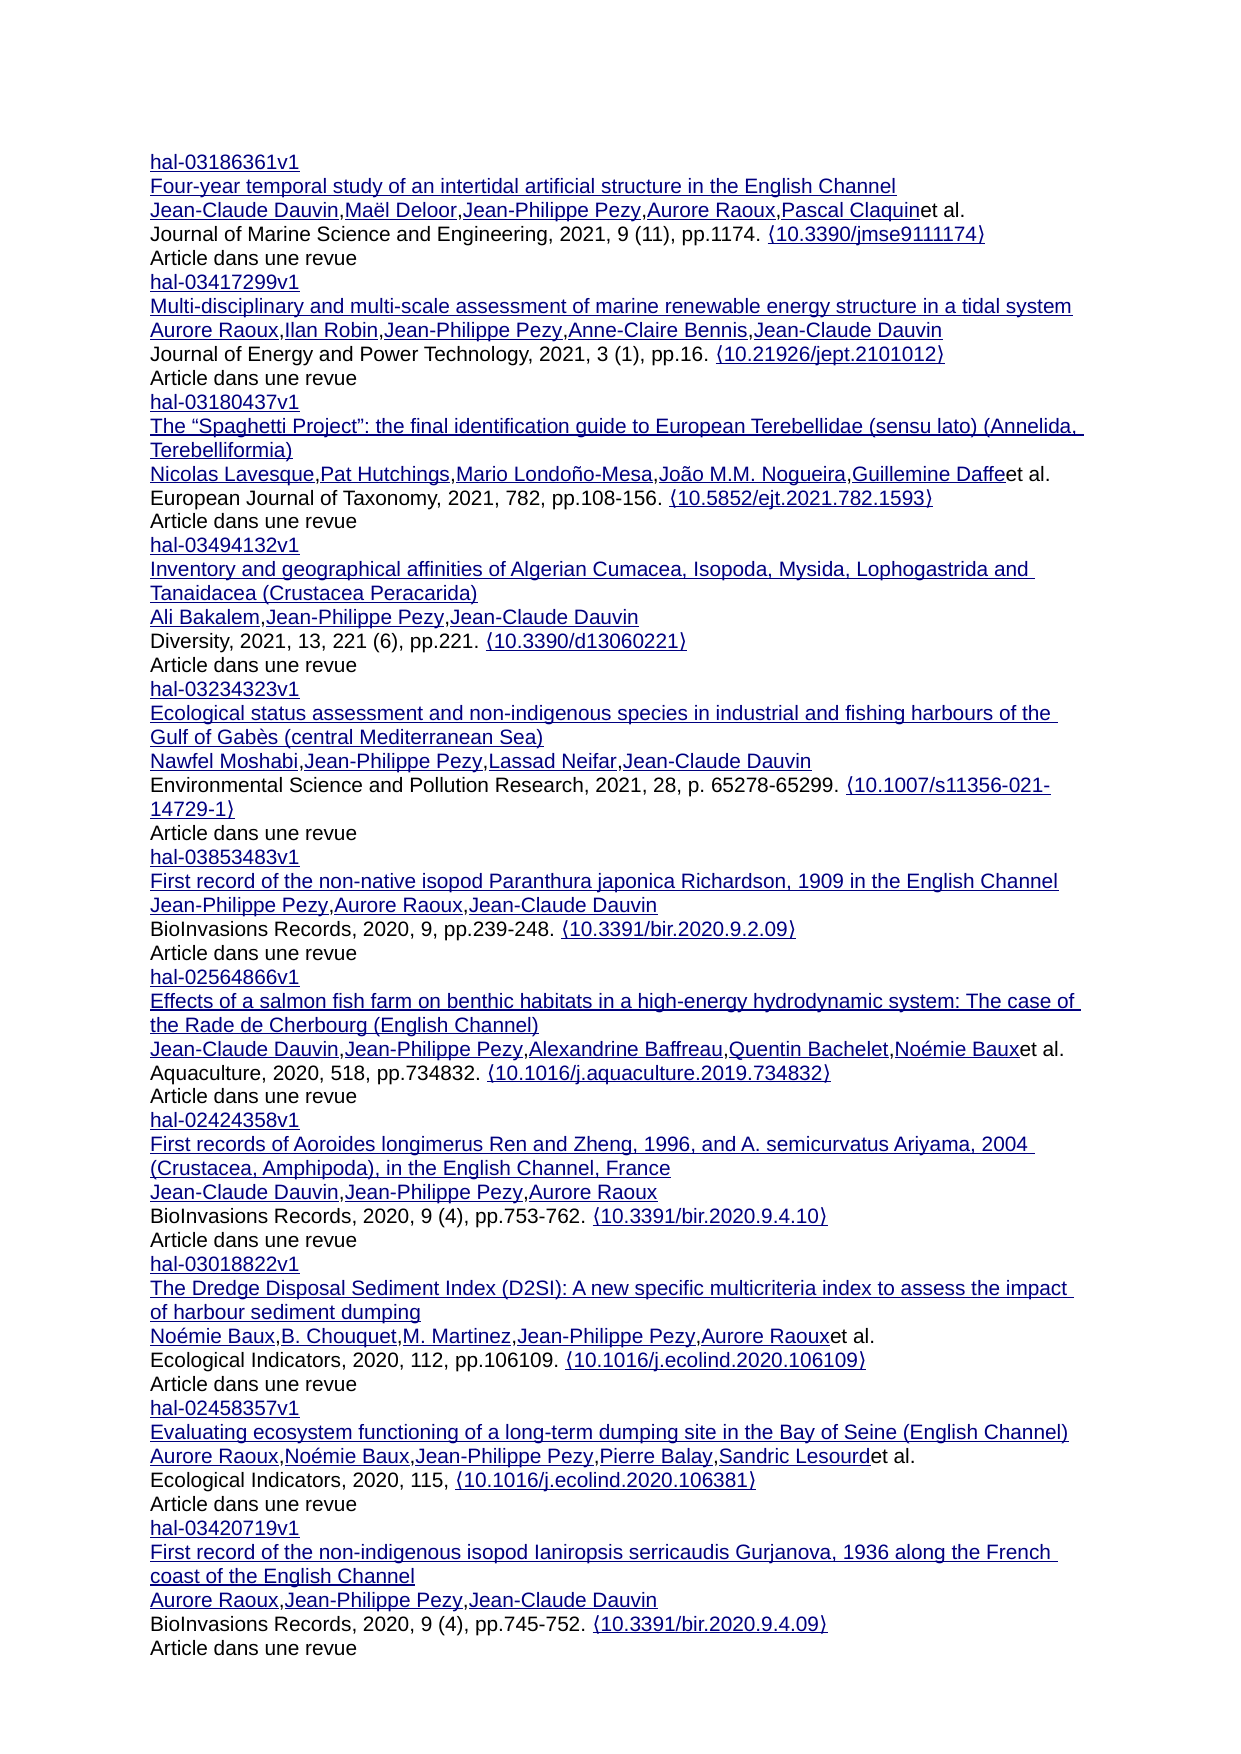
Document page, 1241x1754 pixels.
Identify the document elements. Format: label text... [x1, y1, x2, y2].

table_cell hal-03186361v1 [150, 150, 1090, 174]
table_cell Effects of a salmon fish farm on benthic habitats in a high-energy hydrodynamic system: The case of the Rade de Cherbourg (English Channel) Jean-Claude Dauvin,Jean-Philippe Pezy,Alexandrine Baffreau,Quentin Bachelet,Noémie Bauxet al. Aquaculture, 2020, 518, pp.734832. ⟨10.1016/j.aquaculture.2019.734832⟩ Article dans une revue hal-02424358v1 [150, 989, 1090, 1132]
table_cell Inventory and geographical affinities of Algerian Cumacea, Isopoda, Mysida, Lophogastrida and Tanaidacea (Crustacea Peracarida) Ali Bakalem,Jean-Philippe Pezy,Jean-Claude Dauvin Diversity, 2021, 13, 221 (6), pp.221. ⟨10.3390/d13060221⟩ Article dans une revue hal-03234323v1 [150, 557, 1090, 701]
table_cell First record of the non-native isopod Paranthura japonica Richardson, 1909 in the English Channel Jean-Philippe Pezy,Aurore Raoux,Jean-Claude Dauvin BioInvasions Records, 2020, 9, pp.239-248. ⟨10.3391/bir.2020.9.2.09⟩ Article dans une revue hal-02564866v1 [150, 869, 1090, 988]
table_cell Evaluating ecosystem functioning of a long-term dumping site in the Bay of Seine (English Channel) Aurore Raoux,Noémie Baux,Jean-Philippe Pezy,Pierre Balay,Sandric Lesourdet al. Ecological Indicators, 2020, 115, ⟨10.1016/j.ecolind.2020.106381⟩ Article dans une revue hal-03420719v1 [150, 1420, 1090, 1539]
table_cell Ecological status assessment and non-indigenous species in industrial and fishing harbours of the Gulf of Gabès (central Mediterranean Sea) Nawfel Moshabi,Jean-Philippe Pezy,Lassad Neifar,Jean-Claude Dauvin Environmental Science and Pollution Research, 2021, 28, p. 65278-65299. ⟨10.1007/s11356-021-14729-1⟩ Article dans une revue hal-03853483v1 [150, 701, 1090, 869]
table_cell Four-year temporal study of an intertidal artificial structure in the English Channel Jean-Claude Dauvin,Maël Deloor,Jean-Philippe Pezy,Aurore Raoux,Pascal Claquinet al. Journal of Marine Science and Engineering, 2021, 9 (11), pp.1174. ⟨10.3390/jmse9111174⟩ Article dans une revue hal-03417299v1 [150, 174, 1090, 294]
table_cell First record of the non-indigenous isopod Ianiropsis serricaudis Gurjanova, 1936 along the French coast of the English Channel Aurore Raoux,Jean-Philippe Pezy,Jean-Claude Dauvin BioInvasions Records, 2020, 9 (4), pp.745-752. ⟨10.3391/bir.2020.9.4.09⟩ Article dans une revue [150, 1540, 1090, 1659]
table_cell Multi-disciplinary and multi-scale assessment of marine renewable energy structure in a tidal system Aurore Raoux,Ilan Robin,Jean-Philippe Pezy,Anne-Claire Bennis,Jean-Claude Dauvin Journal of Energy and Power Technology, 2021, 3 (1), pp.16. ⟨10.21926/jept.2101012⟩ Article dans une revue hal-03180437v1 [150, 294, 1090, 413]
table_cell The “Spaghetti Project”: the final identification guide to European Terebellidae (sensu lato) (Annelida, Terebelliformia) Nicolas Lavesque,Pat Hutchings,Mario Londoño-Mesa,João M.M. Nogueira,Guillemine Daffeet al. European Journal of Taxonomy, 2021, 782, pp.108-156. ⟨10.5852/ejt.2021.782.1593⟩ Article dans une revue hal-03494132v1 [150, 414, 1090, 557]
table_cell The Dredge Disposal Sediment Index (D2SI): A new specific multicriteria index to assess the impact of harbour sediment dumping Noémie Baux,B. Chouquet,M. Martinez,Jean-Philippe Pezy,Aurore Raouxet al. Ecological Indicators, 2020, 112, pp.106109. ⟨10.1016/j.ecolind.2020.106109⟩ Article dans une revue hal-02458357v1 [150, 1276, 1090, 1420]
table_cell First records of Aoroides longimerus Ren and Zheng, 1996, and A. semicurvatus Ariyama, 2004 (Crustacea, Amphipoda), in the English Channel, France Jean-Claude Dauvin,Jean-Philippe Pezy,Aurore Raoux BioInvasions Records, 2020, 9 (4), pp.753-762. ⟨10.3391/bir.2020.9.4.10⟩ Article dans une revue hal-03018822v1 [150, 1132, 1090, 1276]
